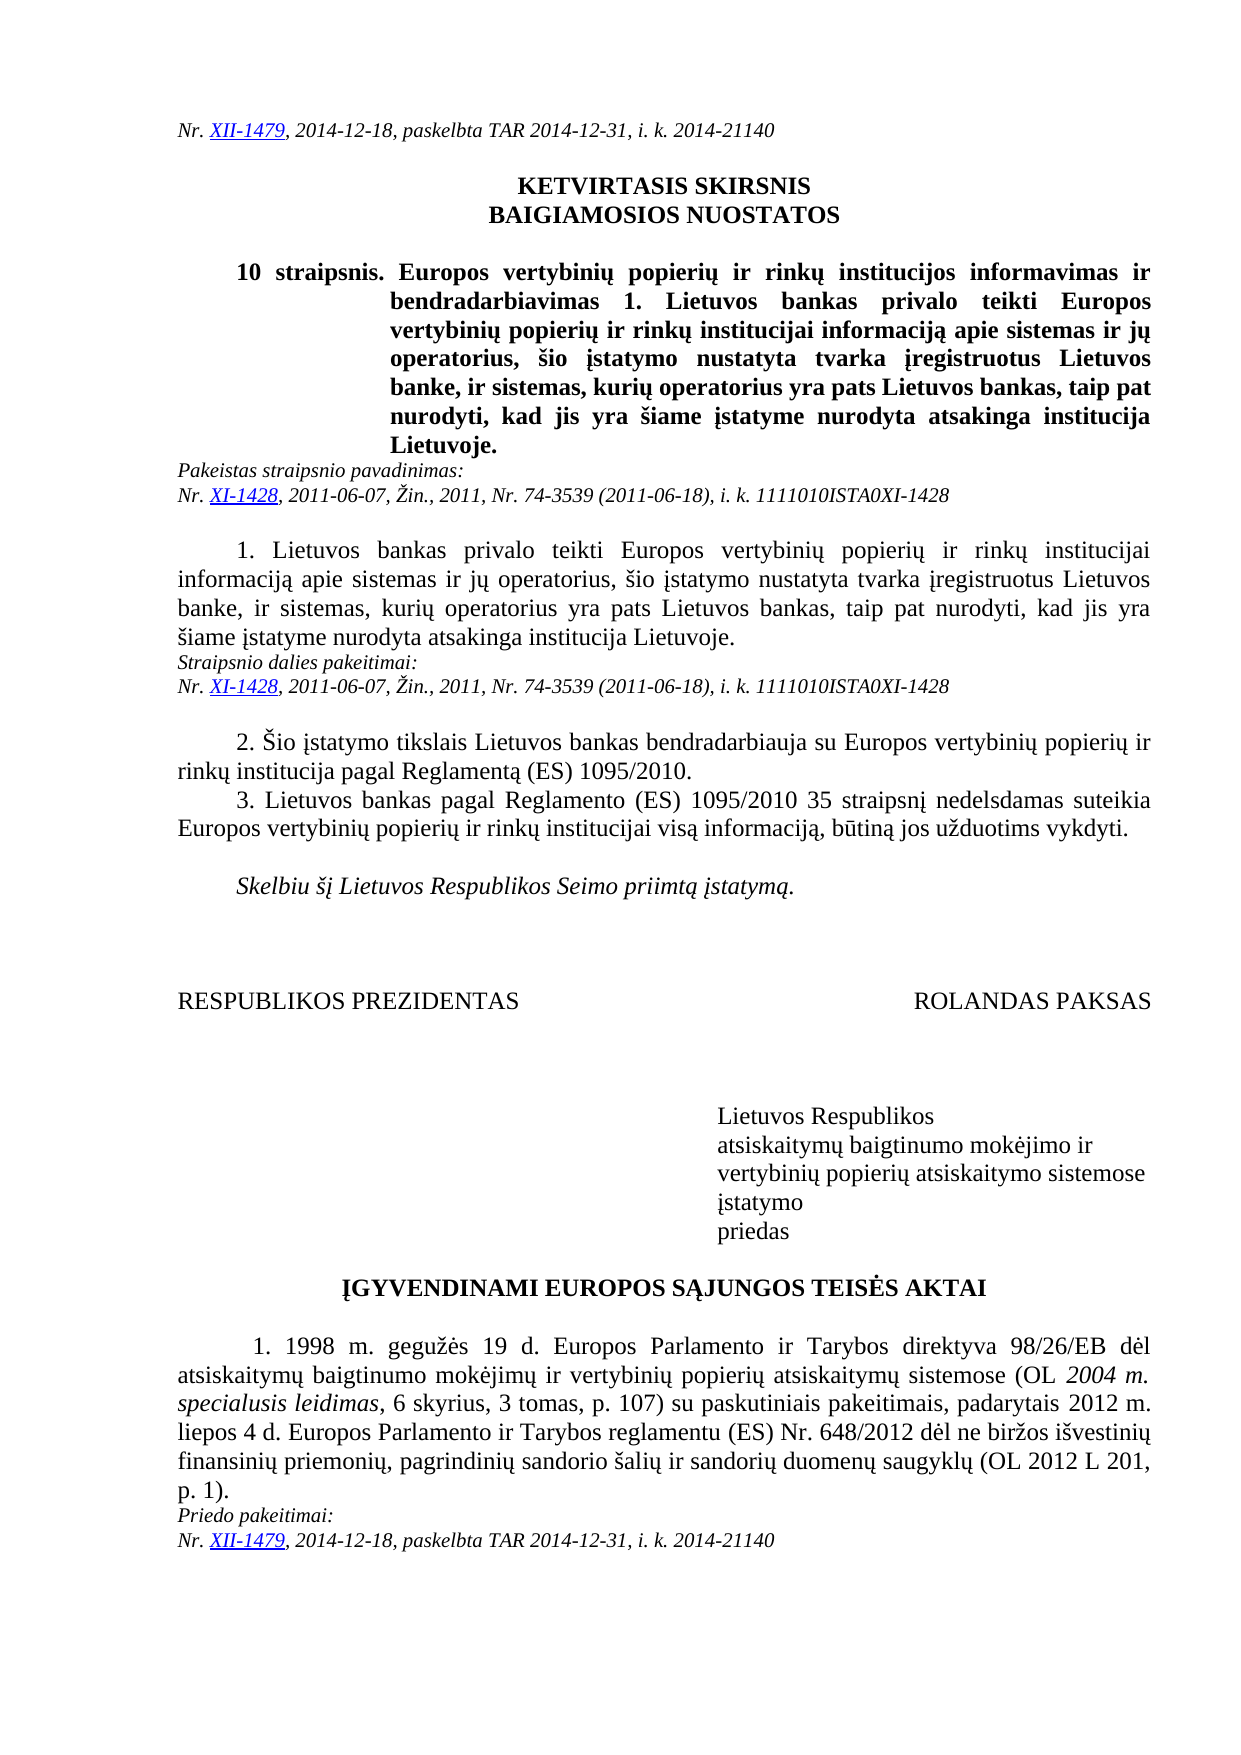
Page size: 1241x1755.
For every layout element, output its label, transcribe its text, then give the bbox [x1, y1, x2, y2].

text KETVIRTASIS SKIRSNIS [177, 171, 1152, 200]
text 1. Lietuvos bankas privalo teikti Europos vertybinių popierių ir rinkų institucijai informaciją apie sistemas ir jų operatorius, šio įstatymo nustatyta tvarka įregistruotus Lietuvos banke, ir sistemas, kurių operatorius yra pats Lietuvos bankas, taip pat nurodyti, kad jis yra šiame įstatyme nurodyta atsakinga institucija Lietuvoje. [177, 535, 1152, 650]
text Lietuvos Respublikos [717, 1101, 1152, 1130]
text priedas [709, 1216, 1152, 1245]
text ĮGYVENDINAMI EUROPOS SĄJUNGOS TEISĖS AKTAI [177, 1273, 1152, 1302]
text RESPUBLIKOS PREZIDENTAS ROLANDAS PAKSAS [177, 986, 1152, 1015]
text Pakeistas straipsnio pavadinimas: [177, 458, 1152, 482]
text atsiskaitymų baigtinumo mokėjimo ir vertybinių popierių atsiskaitymo sistemose įstatymo [717, 1130, 1152, 1216]
text 2. Šio įstatymo tikslais Lietuvos bankas bendradarbiauja su Europos vertybinių popierių ir rinkų institucija pagal Reglamentą (ES) 1095/2010. [177, 727, 1152, 785]
text Straipsnio dalies pakeitimai: [177, 650, 1152, 674]
text 1. 1998 m. gegužės 19 d. Europos Parlamento ir Tarybos direktyva 98/26/EB dėl atsiskaitymų baigtinumo mokėjimų ir vertybinių popierių atsiskaitymų sistemose (OL 2004 m. specialusis leidimas, 6 skyrius, 3 tomas, p. 107) su paskutiniais pakeitimais, padarytais 2012 m. liepos 4 d. Europos Parlamento ir Tarybos reglamentu (ES) Nr. 648/2012 dėl ne biržos išvestinių finansinių priemonių, pagrindinių sandorio šalių ir sandorių duomenų saugyklų (OL 2012 L 201, p. 1). [177, 1331, 1152, 1503]
text 3. Lietuvos bankas pagal Reglamento (ES) 1095/2010 35 straipsnį nedelsdamas suteikia Europos vertybinių popierių ir rinkų institucijai visą informaciją, būtiną jos užduotims vykdyti. [177, 785, 1152, 842]
text BAIGIAMOSIOS NUOSTATOS [177, 200, 1152, 228]
text 10 straipsnis. Europos vertybinių popierių ir rinkų institucijos informavimas ir bendradarbiavimas 1. Lietuvos bankas privalo teikti Europos vertybinių popierių ir rinkų institucijai informaciją apie sistemas ir jų operatorius, šio įstatymo nustatyta tvarka įregistruotus Lietuvos banke, ir sistemas, kurių operatorius yra pats Lietuvos bankas, taip pat nurodyti, kad jis yra šiame įstatyme nurodyta atsakinga institucija Lietuvoje. [236, 257, 1152, 458]
text Nr. XII-1479, 2014-12-18, paskelbta TAR 2014-12-31, i. k. 2014-21140 [177, 1527, 1152, 1552]
text Skelbiu šį Lietuvos Respublikos Seimo priimtą įstatymą. [177, 871, 1152, 900]
text Priedo pakeitimai: [177, 1503, 1152, 1527]
text Nr. XI-1428, 2011-06-07, Žin., 2011, Nr. 74-3539 (2011-06-18), i. k. 1111010ISTA0XI-1428 [177, 674, 1152, 698]
text Nr. XI-1428, 2011-06-07, Žin., 2011, Nr. 74-3539 (2011-06-18), i. k. 1111010ISTA0XI-1428 [177, 482, 1152, 507]
text Nr. XII-1479, 2014-12-18, paskelbta TAR 2014-12-31, i. k. 2014-21140 [177, 118, 1152, 142]
